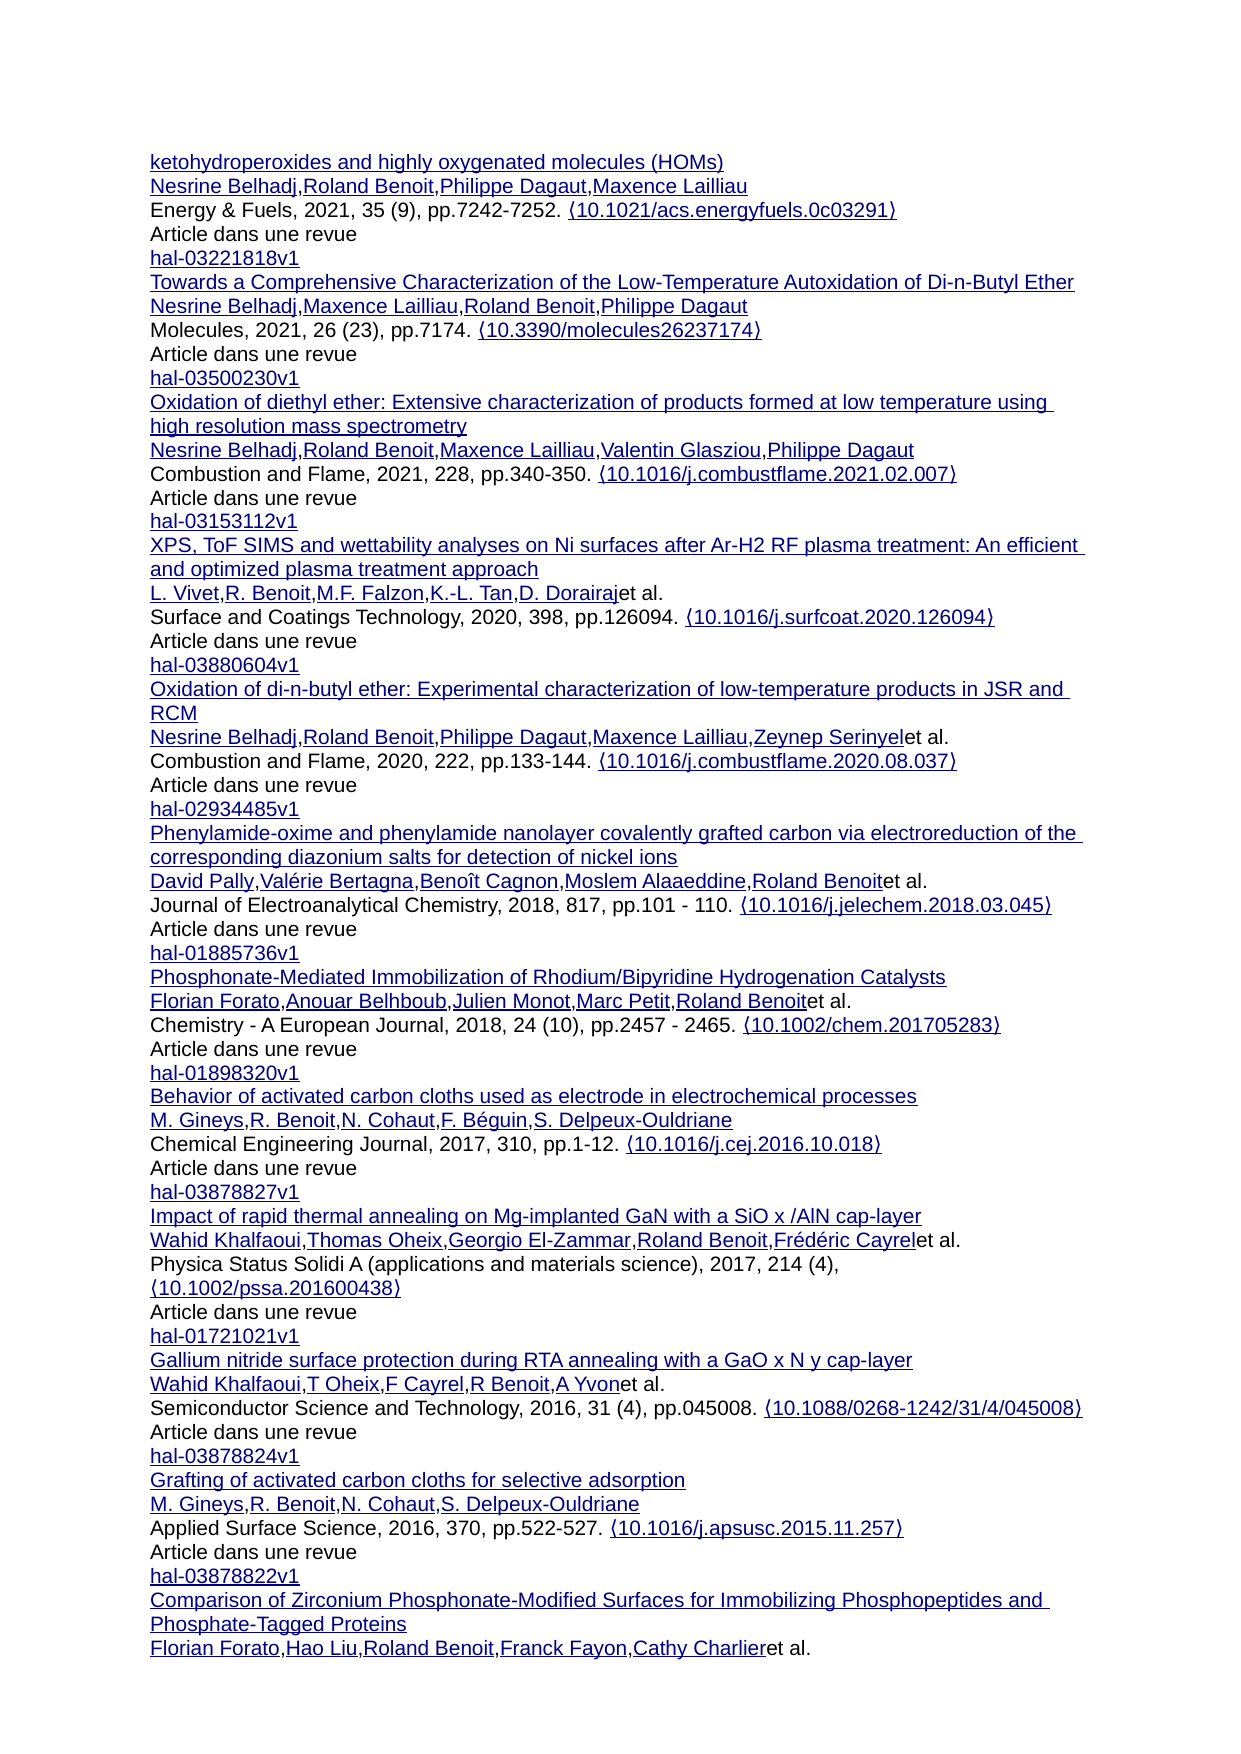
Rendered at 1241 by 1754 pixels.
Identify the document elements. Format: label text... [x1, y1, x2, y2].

table_cell Phenylamide-oxime and phenylamide nanolayer covalently grafted carbon via electroreduction of the corresponding diazonium salts for detection of nickel ions David Pally,Valérie Bertagna,Benoît Cagnon,Moslem Alaaeddine,Roland Benoitet al. Journal of Electroanalytical Chemistry, 2018, 817, pp.101 - 110. ⟨10.1016/j.jelechem.2018.03.045⟩ Article dans une revue hal-01885736v1 [150, 821, 1090, 964]
table_cell Behavior of activated carbon cloths used as electrode in electrochemical processes M. Gineys,R. Benoit,N. Cohaut,F. Béguin,S. Delpeux-Ouldriane Chemical Engineering Journal, 2017, 310, pp.1-12. ⟨10.1016/j.cej.2016.10.018⟩ Article dans une revue hal-03878827v1 [150, 1084, 1090, 1204]
table_cell Phosphonate-Mediated Immobilization of Rhodium/Bipyridine Hydrogenation Catalysts Florian Forato,Anouar Belhboub,Julien Monot,Marc Petit,Roland Benoitet al. Chemistry - A European Journal, 2018, 24 (10), pp.2457 - 2465. ⟨10.1002/chem.201705283⟩ Article dans une revue hal-01898320v1 [150, 965, 1090, 1084]
table_cell Towards a Comprehensive Characterization of the Low-Temperature Autoxidation of Di-n-Butyl Ether Nesrine Belhadj,Maxence Lailliau,Roland Benoit,Philippe Dagaut Molecules, 2021, 26 (23), pp.7174. ⟨10.3390/molecules26237174⟩ Article dans une revue hal-03500230v1 [150, 270, 1090, 389]
table_cell ketohydroperoxides and highly oxygenated molecules (HOMs) Nesrine Belhadj,Roland Benoit,Philippe Dagaut,Maxence Lailliau Energy & Fuels, 2021, 35 (9), pp.7242-7252. ⟨10.1021/acs.energyfuels.0c03291⟩ Article dans une revue hal-03221818v1 [150, 150, 1090, 270]
table_cell Grafting of activated carbon cloths for selective adsorption M. Gineys,R. Benoit,N. Cohaut,S. Delpeux-Ouldriane Applied Surface Science, 2016, 370, pp.522-527. ⟨10.1016/j.apsusc.2015.11.257⟩ Article dans une revue hal-03878822v1 [150, 1468, 1090, 1587]
table_cell Oxidation of di-n-butyl ether: Experimental characterization of low-temperature products in JSR and RCM Nesrine Belhadj,Roland Benoit,Philippe Dagaut,Maxence Lailliau,Zeynep Serinyelet al. Combustion and Flame, 2020, 222, pp.133-144. ⟨10.1016/j.combustflame.2020.08.037⟩ Article dans une revue hal-02934485v1 [150, 677, 1090, 821]
table_cell XPS, ToF SIMS and wettability analyses on Ni surfaces after Ar-H2 RF plasma treatment: An efficient and optimized plasma treatment approach L. Vivet,R. Benoit,M.F. Falzon,K.-L. Tan,D. Dorairajet al. Surface and Coatings Technology, 2020, 398, pp.126094. ⟨10.1016/j.surfcoat.2020.126094⟩ Article dans une revue hal-03880604v1 [150, 533, 1090, 677]
table_cell Comparison of Zirconium Phosphonate-Modified Surfaces for Immobilizing Phosphopeptides and Phosphate-Tagged Proteins Florian Forato,Hao Liu,Roland Benoit,Franck Fayon,Cathy Charlieret al. [150, 1588, 1090, 1659]
table_cell Impact of rapid thermal annealing on Mg-implanted GaN with a SiO x /AlN cap-layer Wahid Khalfaoui,Thomas Oheix,Georgio El-Zammar,Roland Benoit,Frédéric Cayrelet al. Physica Status Solidi A (applications and materials science), 2017, 214 (4), ⟨10.1002/pssa.201600438⟩ Article dans une revue hal-01721021v1 [150, 1204, 1090, 1348]
table_cell Gallium nitride surface protection during RTA annealing with a GaO x N y cap-layer Wahid Khalfaoui,T Oheix,F Cayrel,R Benoit,A Yvonet al. Semiconductor Science and Technology, 2016, 31 (4), pp.045008. ⟨10.1088/0268-1242/31/4/045008⟩ Article dans une revue hal-03878824v1 [150, 1348, 1090, 1468]
table_cell Oxidation of diethyl ether: Extensive characterization of products formed at low temperature using high resolution mass spectrometry Nesrine Belhadj,Roland Benoit,Maxence Lailliau,Valentin Glasziou,Philippe Dagaut Combustion and Flame, 2021, 228, pp.340-350. ⟨10.1016/j.combustflame.2021.02.007⟩ Article dans une revue hal-03153112v1 [150, 390, 1090, 533]
